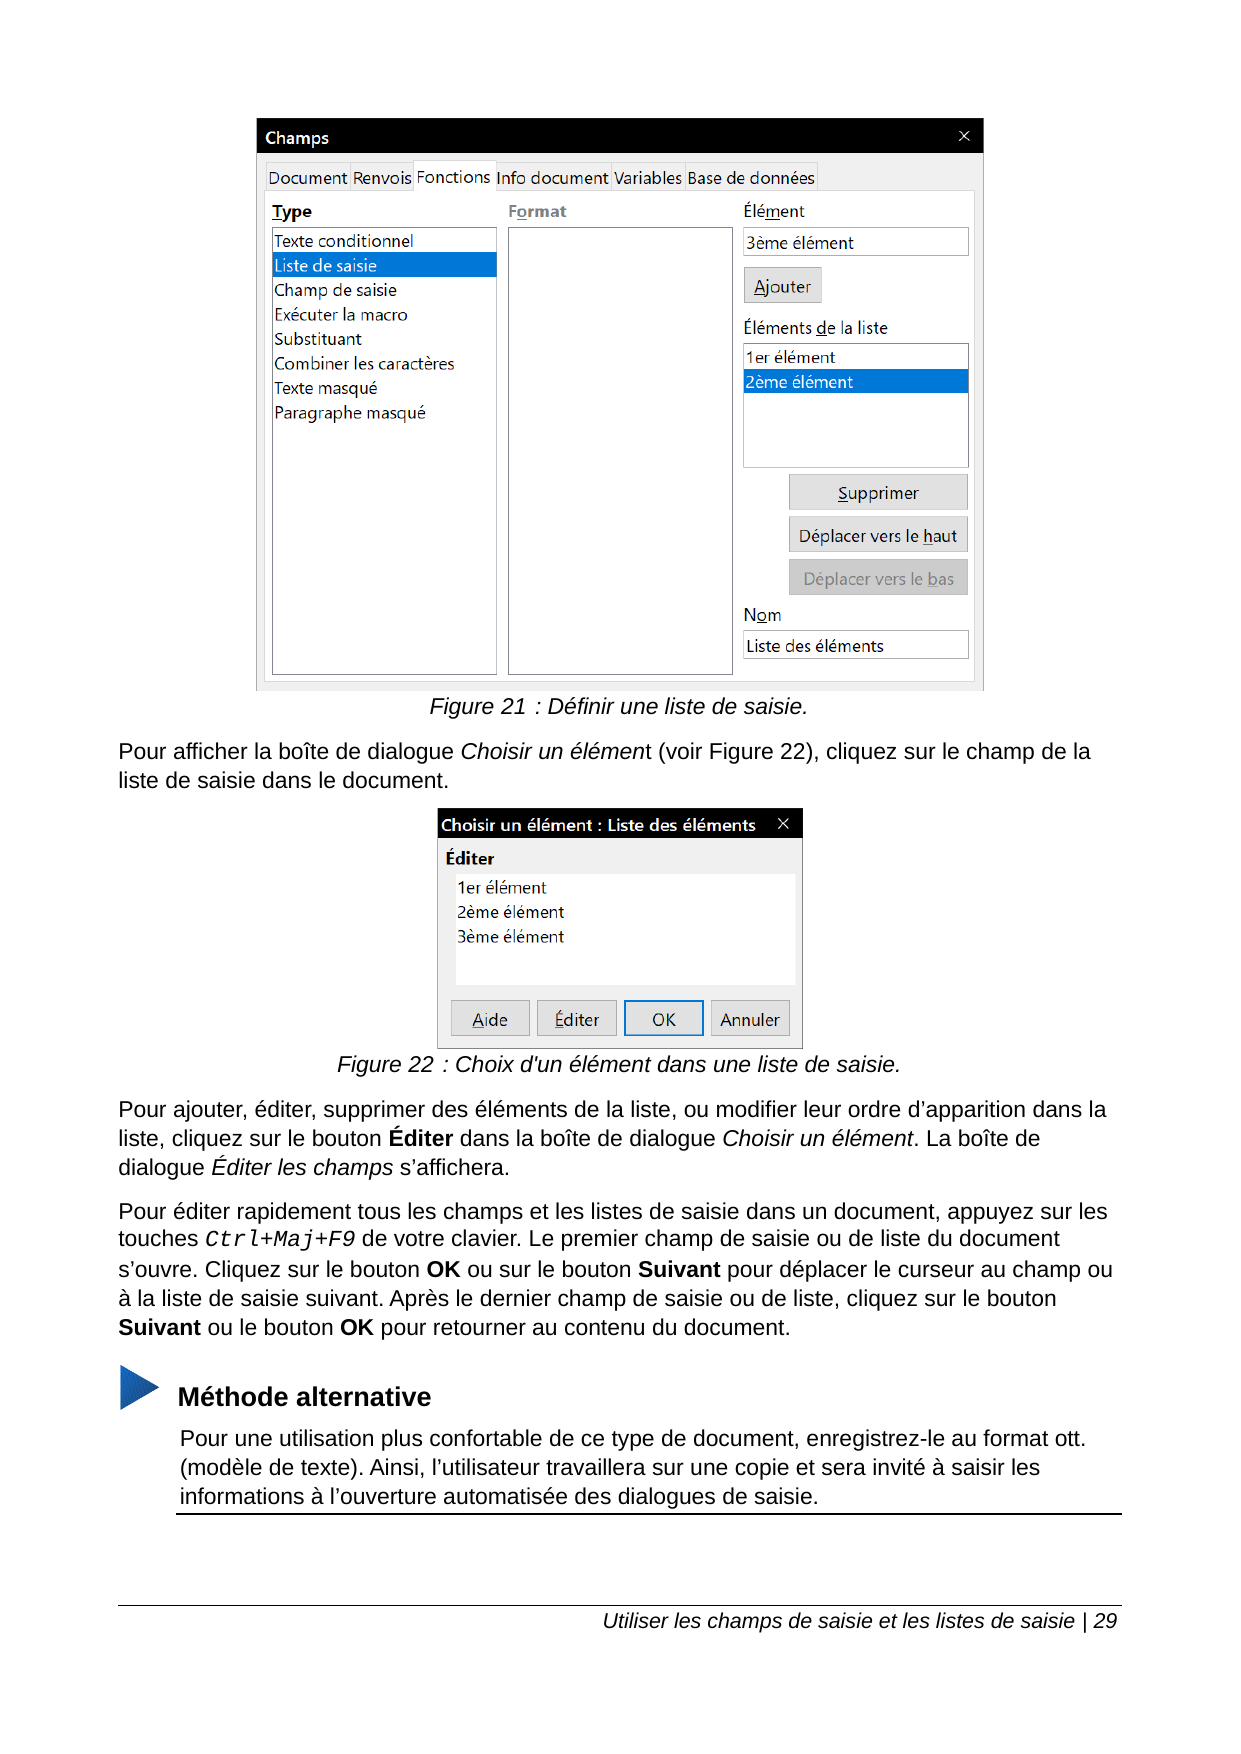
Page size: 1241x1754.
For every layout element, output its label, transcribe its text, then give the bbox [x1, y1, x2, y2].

picture [437, 808, 803, 1049]
text Pour éditer rapidement tous les champs et les listes de saisie dans un document, appuyez sur les touches Ctrl+Maj+F9 de votre clavier. Le premier champ de saisie ou de liste du document s’ouvre. Cliquez sur le bouton OK ou sur le bouton Suivant pour déplacer le curseur au champ ou à la liste de saisie suivant. Après le dernier champ de saisie ou de liste, cliquez sur le bouton Suivant ou le bouton OK pour retourner au contenu du document. [118, 1195, 1122, 1341]
picture [256, 118, 984, 691]
text Pour ajouter, éditer, supprimer des éléments de la liste, ou modifier leur ordre d’apparition dans la liste, cliquez sur le bouton Éditer dans la boîte de dialogue Choisir un élément. La boîte de dialogue Éditer les champs s’affichera. [118, 1093, 1122, 1180]
text Pour une utilisation plus confortable de ce type de document, enregistrez-le au format ott. (modèle de texte). Ainsi, l’utilisateur travaillera sur une copie et sera invité à saisir les informations à l’ouverture automatisée des dialogues de saisie. [176, 1419, 1122, 1513]
subtitle Méthode alternative [118, 1363, 1122, 1412]
text Pour afficher la boîte de dialogue Choisir un élément (voir Figure 22), cliquez sur le champ de la liste de saisie dans le document. [118, 735, 1122, 793]
text Figure 22 : Choix d'un élément dans une liste de saisie. [118, 1048, 1122, 1078]
text Figure 21 : Définir une liste de saisie. [118, 691, 1122, 720]
